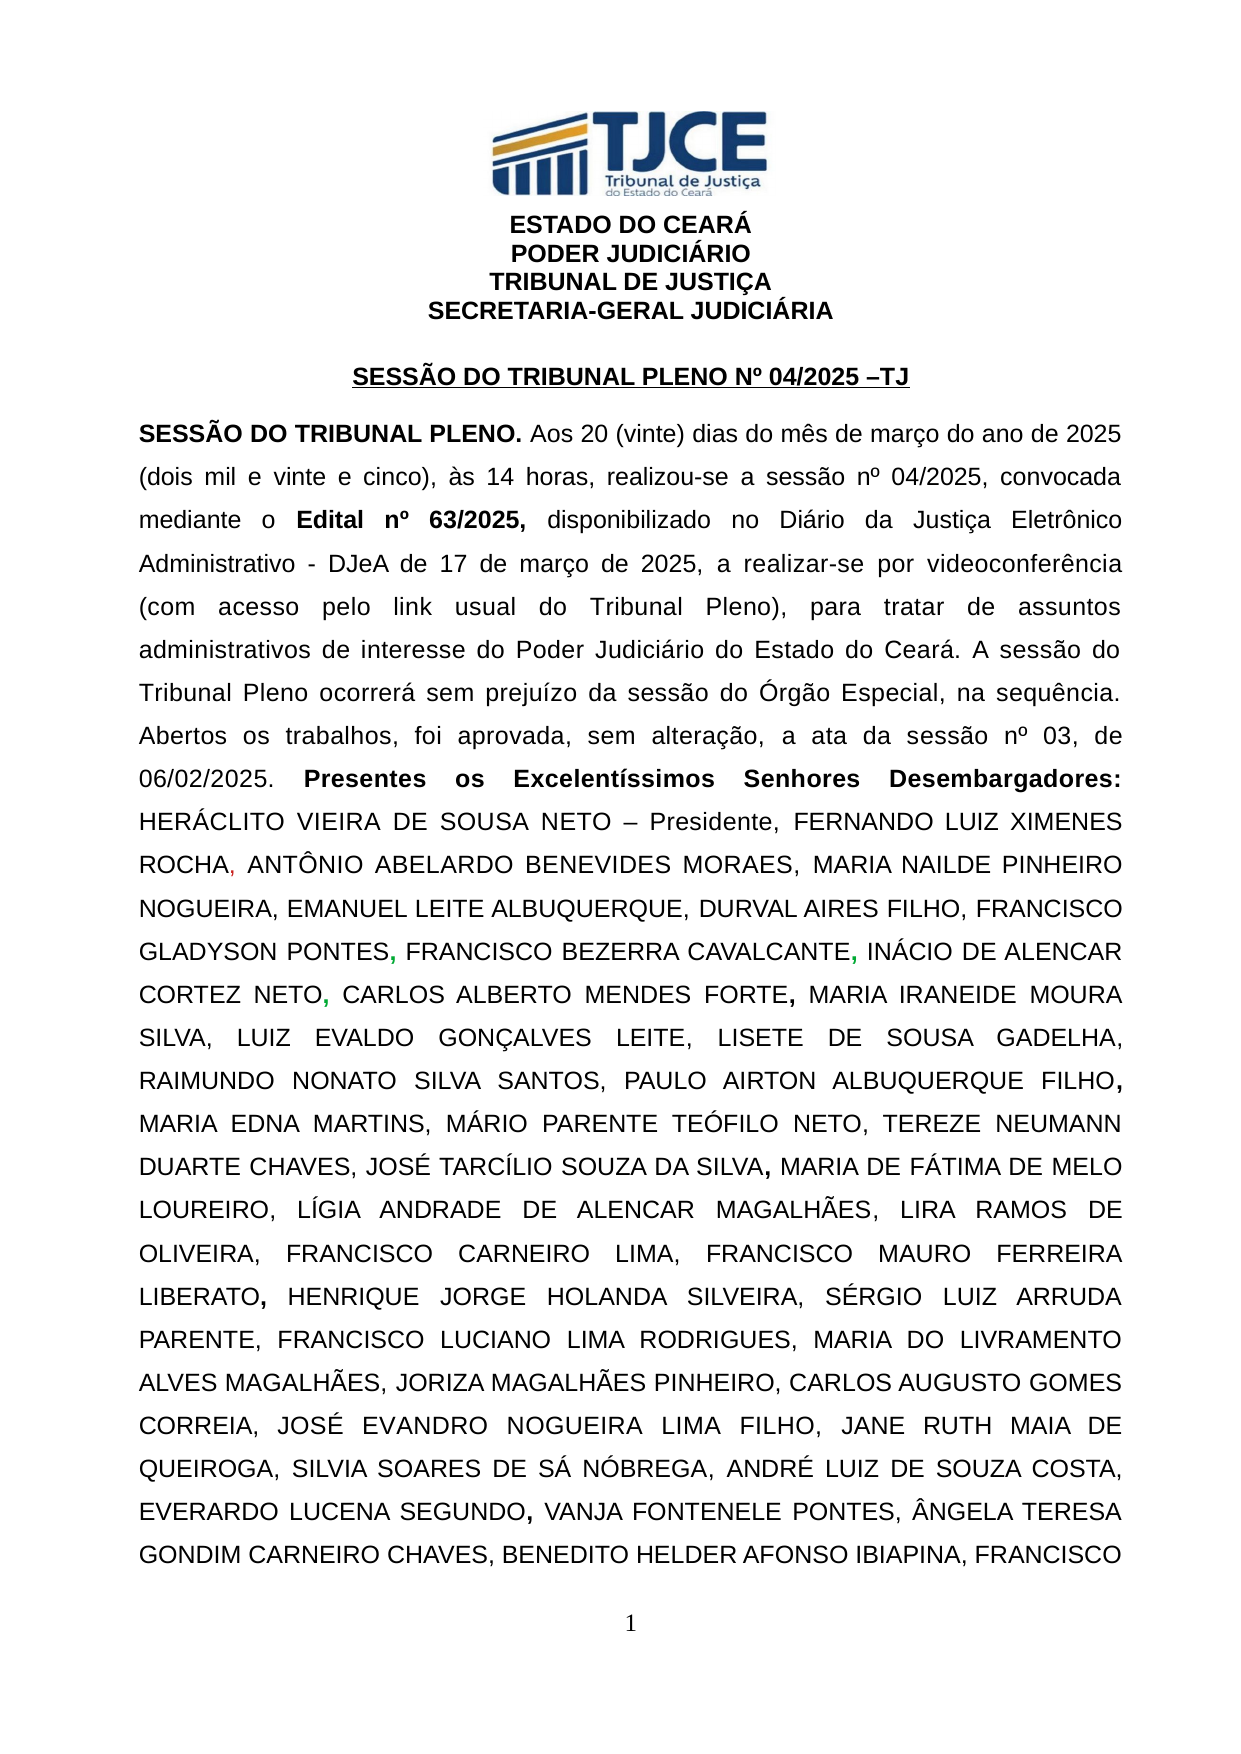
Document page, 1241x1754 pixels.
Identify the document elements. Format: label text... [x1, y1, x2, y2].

text SECRETARIA-GERAL JUDICIÁRIA [138, 296, 1123, 325]
subtitle ESTADO DO CEARÁ [138, 210, 1123, 239]
text SESSÃO DO TRIBUNAL PLENO. Aos 20 (vinte) dias do mês de março do ano de 2025 (dois mil e vinte e cinco), às 14 horas, realizou-se a sessão nº 04/2025, convocada mediante o Edital nº 63/2025, disponibilizado no Diário da Justiça Eletrônico Administrativo - DJeA de 17 de março de 2025, a realizar-se por videoconferência (com acesso pelo link usual do Tribunal Pleno), para tratar de assuntos administrativos de interesse do Poder Judiciário do Estado do Ceará. A sessão do Tribunal Pleno ocorrerá sem prejuízo da sessão do Órgão Especial, na sequência. Abertos os trabalhos, foi aprovada, sem alteração, a ata da sessão nº 03, de 06/02/2025. Presentes os Excelentíssimos Senhores Desembargadores: HERÁCLITO VIEIRA DE SOUSA NETO – Presidente, FERNANDO LUIZ XIMENES ROCHA, ANTÔNIO ABELARDO BENEVIDES MORAES, MARIA NAILDE PINHEIRO NOGUEIRA, EMANUEL LEITE ALBUQUERQUE, DURVAL AIRES FILHO, FRANCISCO GLADYSON PONTES, FRANCISCO BEZERRA CAVALCANTE, INÁCIO DE ALENCAR CORTEZ NETO, CARLOS ALBERTO MENDES FORTE, MARIA IRANEIDE MOURA SILVA, LUIZ EVALDO GONÇALVES LEITE, LISETE DE SOUSA GADELHA, RAIMUNDO NONATO SILVA SANTOS, PAULO AIRTON ALBUQUERQUE FILHO, MARIA EDNA MARTINS, MÁRIO PARENTE TEÓFILO NETO, TEREZE NEUMANN DUARTE CHAVES, JOSÉ TARCÍLIO SOUZA DA SILVA, MARIA DE FÁTIMA DE MELO LOUREIRO, LÍGIA ANDRADE DE ALENCAR MAGALHÃES, LIRA RAMOS DE OLIVEIRA, FRANCISCO CARNEIRO LIMA, FRANCISCO MAURO FERREIRA LIBERATO, HENRIQUE JORGE HOLANDA SILVEIRA, SÉRGIO LUIZ ARRUDA PARENTE, FRANCISCO LUCIANO LIMA RODRIGUES, MARIA DO LIVRAMENTO ALVES MAGALHÃES, JORIZA MAGALHÃES PINHEIRO, CARLOS AUGUSTO GOMES CORREIA, JOSÉ EVANDRO NOGUEIRA LIMA FILHO, JANE RUTH MAIA DE QUEIROGA, SILVIA SOARES DE SÁ NÓBREGA, ANDRÉ LUIZ DE SOUZA COSTA, EVERARDO LUCENA SEGUNDO, VANJA FONTENELE PONTES, ÂNGELA TERESA GONDIM CARNEIRO CHAVES, BENEDITO HELDER AFONSO IBIAPINA, FRANCISCO [138, 419, 1123, 1569]
picture [483, 111, 776, 196]
text PODER JUDICIÁRIO [138, 239, 1123, 267]
text SESSÃO DO TRIBUNAL PLENO Nº 04/2025 –TJ [138, 362, 1123, 391]
text TRIBUNAL DE JUSTIÇA [138, 267, 1123, 296]
